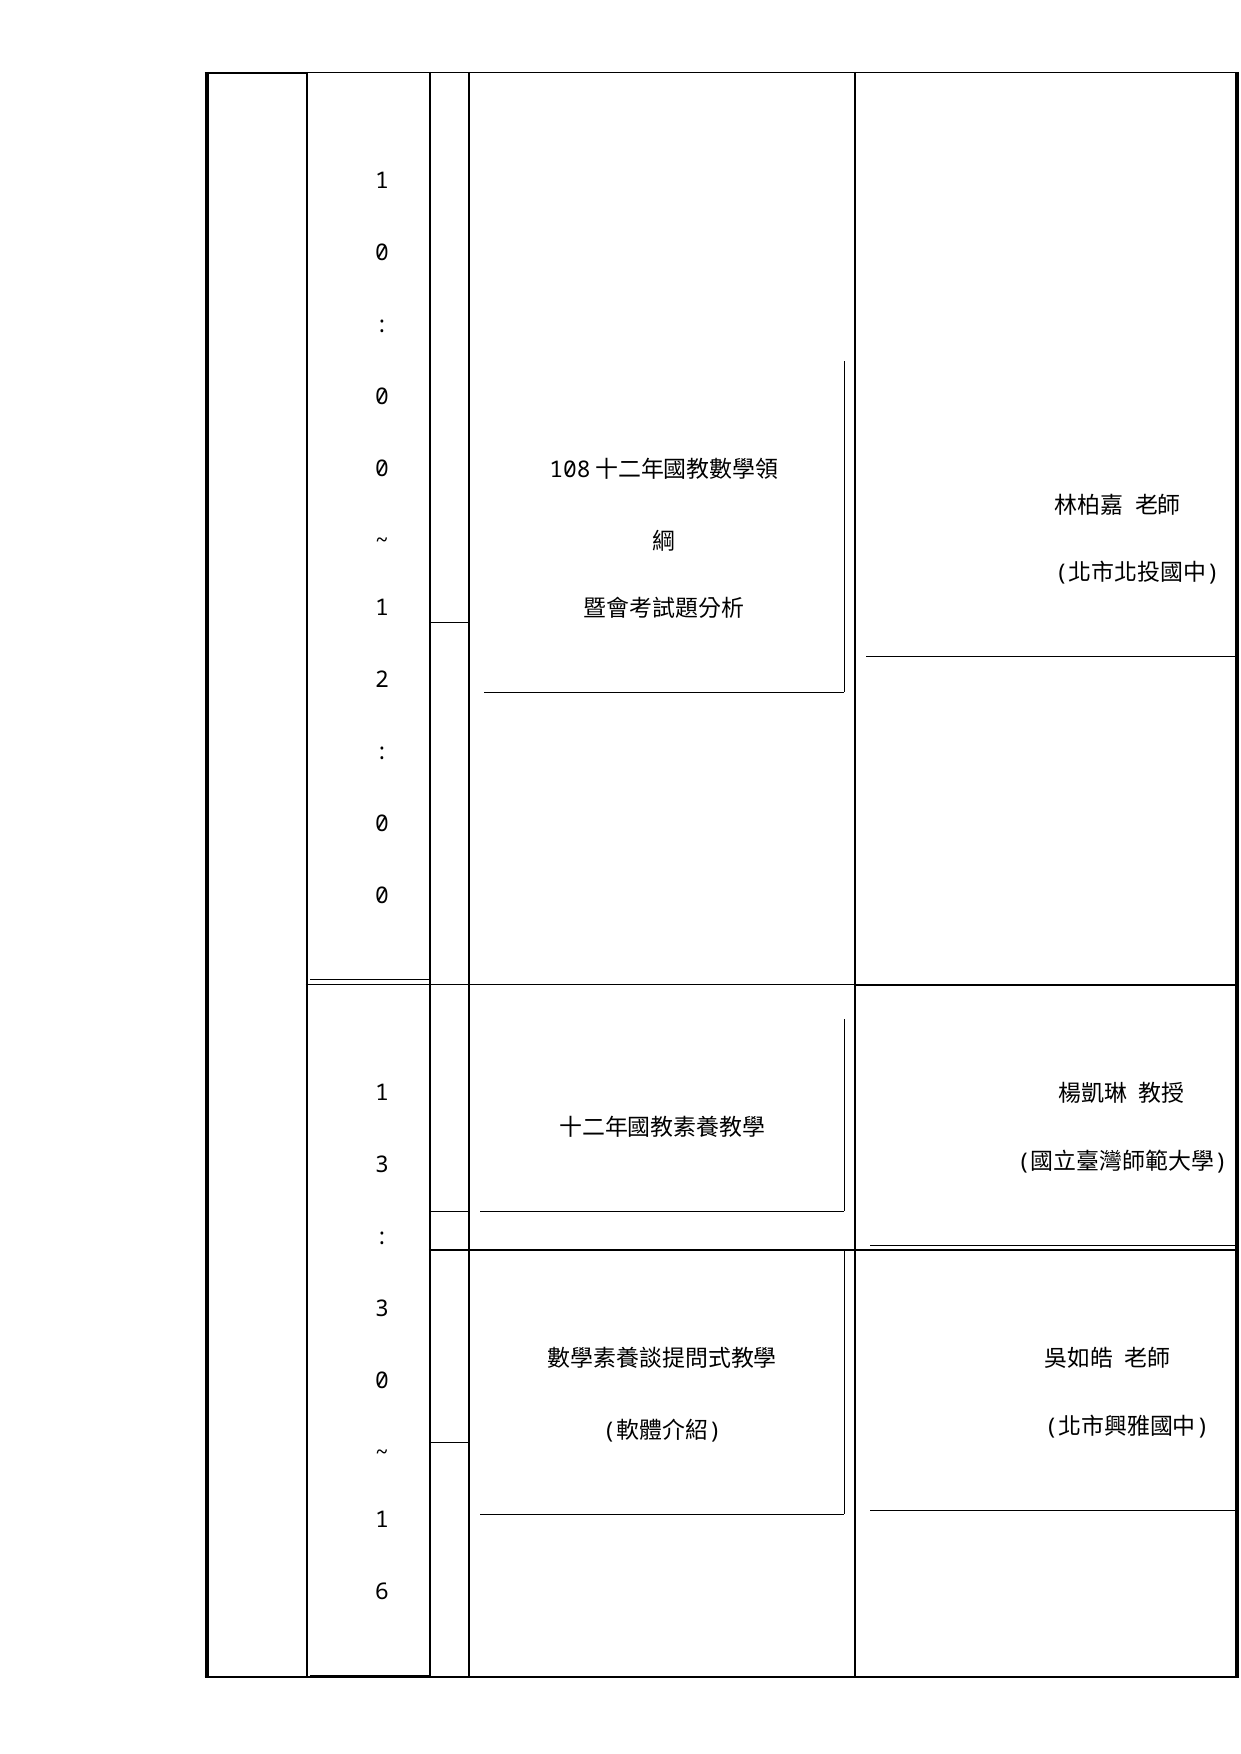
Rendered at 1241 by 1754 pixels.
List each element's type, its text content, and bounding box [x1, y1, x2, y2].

table_cell 2 [431, 1212, 468, 1248]
table_cell 十二年國教素養教學 [470, 985, 854, 1248]
table_cell [209, 74, 306, 1676]
table_cell 林柏嘉 老師 (北市北投國中) [856, 73, 1235, 983]
table_cell 13:30~ 16:30 [308, 985, 429, 1676]
table_cell 2 [431, 623, 468, 983]
table_cell 10:00~ 12:00 [308, 73, 429, 983]
table_cell 2 [431, 73, 468, 622]
table_cell 楊凱琳 教授 (國立臺灣師範大學) [856, 986, 1235, 1248]
table_cell 數學素養談提問式教學(軟體介紹) [470, 1251, 854, 1676]
table_cell 108十二年國教數學領綱 暨會考試題分析 [470, 73, 854, 983]
table_cell 吳如皓 老師 (北市興雅國中) [856, 1251, 1235, 1676]
table_cell 1 [431, 1251, 468, 1442]
table_cell 1 [431, 1443, 468, 1676]
table_cell 2 [431, 985, 468, 1211]
